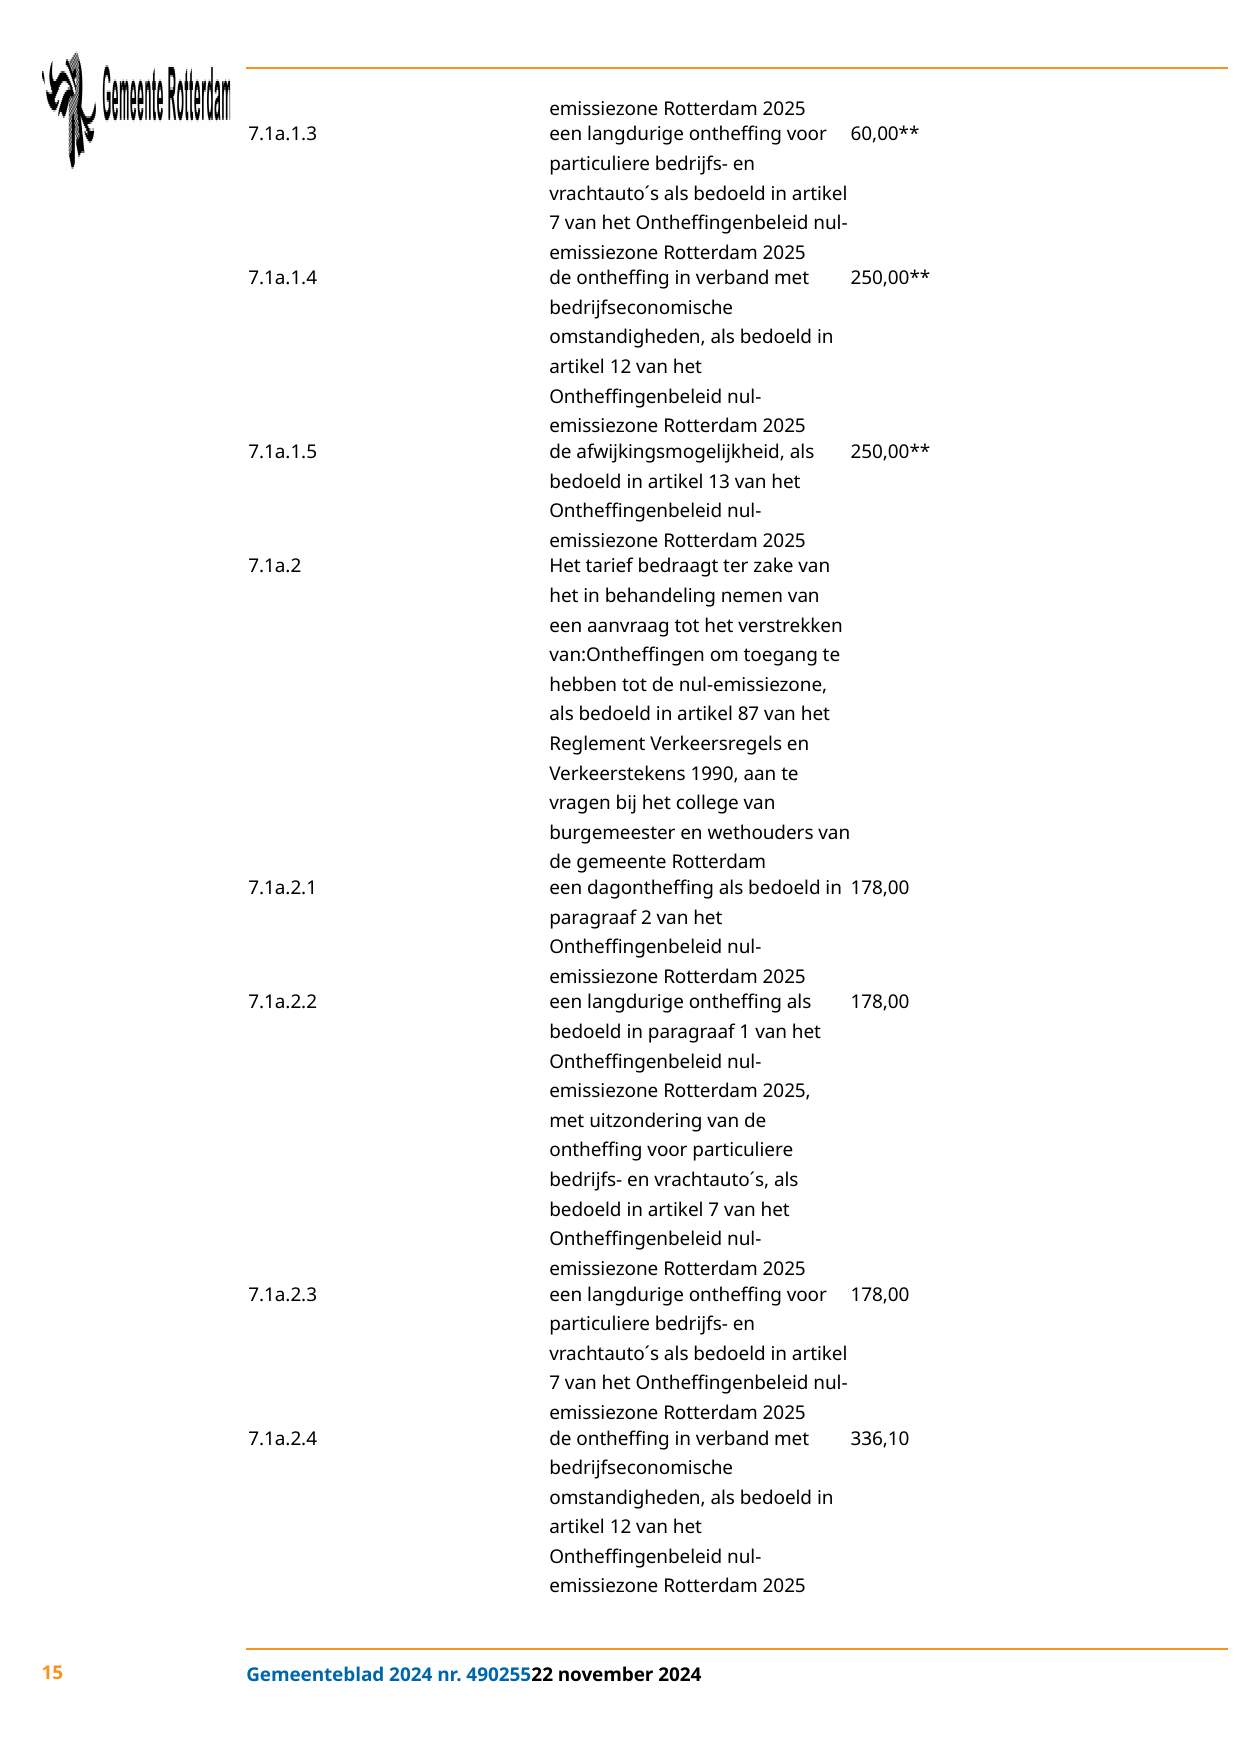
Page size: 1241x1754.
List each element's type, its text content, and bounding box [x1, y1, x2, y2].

table_cell [850, 553, 1152, 874]
table_cell 178,00 [850, 874, 1152, 989]
table_cell emissiezone Rotterdam 2025 [549, 95, 850, 121]
table_cell 250,00** [850, 438, 1152, 553]
table_cell 7.1a.1.3 [248, 121, 549, 264]
table_cell de afwijkingsmogelijkheid, als bedoeld in artikel 13 van het Ontheffingenbeleid nul-emissiezone Rotterdam 2025 [549, 438, 850, 553]
table_cell 336,10 [850, 1425, 1152, 1598]
table_cell 7.1a.1.4 [248, 265, 549, 438]
table_cell 7.1a.2.4 [248, 1425, 549, 1598]
table_cell [850, 95, 1152, 121]
table_cell 60,00** [850, 121, 1152, 264]
table_cell 7.1a.2.1 [248, 874, 549, 989]
table_cell een langdurige ontheffing als bedoeld in paragraaf 1 van het Ontheffingenbeleid nul-emissiezone Rotterdam 2025, met uitzondering van de ontheffing voor particuliere bedrijfs- en vrachtauto´s, als bedoeld in artikel 7 van het Ontheffingenbeleid nul-emissiezone Rotterdam 2025 [549, 989, 850, 1281]
table_cell een langdurige ontheffing voor particuliere bedrijfs- en vrachtauto´s als bedoeld in artikel 7 van het Ontheffingenbeleid nul-emissiezone Rotterdam 2025 [549, 1281, 850, 1425]
table_cell 7.1a.1.5 [248, 438, 549, 553]
table_cell Het tarief bedraagt ter zake van het in behandeling nemen van een aanvraag tot het verstrekken van:Ontheffingen om toegang te hebben tot de nul-emissiezone, als bedoeld in artikel 87 van het Reglement Verkeersregels en Verkeerstekens 1990, aan te vragen bij het college van burgemeester en wethouders van de gemeente Rotterdam [549, 553, 850, 874]
table_cell 178,00 [850, 989, 1152, 1281]
table_cell de ontheffing in verband met bedrijfseconomische omstandigheden, als bedoeld in artikel 12 van het Ontheffingenbeleid nul-emissiezone Rotterdam 2025 [549, 265, 850, 438]
table_cell 7.1a.2.3 [248, 1281, 549, 1425]
table_cell de ontheffing in verband met bedrijfseconomische omstandigheden, als bedoeld in artikel 12 van het Ontheffingenbeleid nul-emissiezone Rotterdam 2025 [549, 1425, 850, 1598]
table_cell 178,00 [850, 1281, 1152, 1425]
table_cell een langdurige ontheffing voor particuliere bedrijfs- en vrachtauto´s als bedoeld in artikel 7 van het Ontheffingenbeleid nul-emissiezone Rotterdam 2025 [549, 121, 850, 264]
table_cell 250,00** [850, 265, 1152, 438]
picture [41, 47, 231, 172]
table_cell 7.1a.2 [248, 553, 549, 874]
table_cell een dagontheffing als bedoeld in paragraaf 2 van het Ontheffingenbeleid nul-emissiezone Rotterdam 2025 [549, 874, 850, 989]
table_cell 7.1a.2.2 [248, 989, 549, 1281]
table_cell [248, 95, 549, 121]
